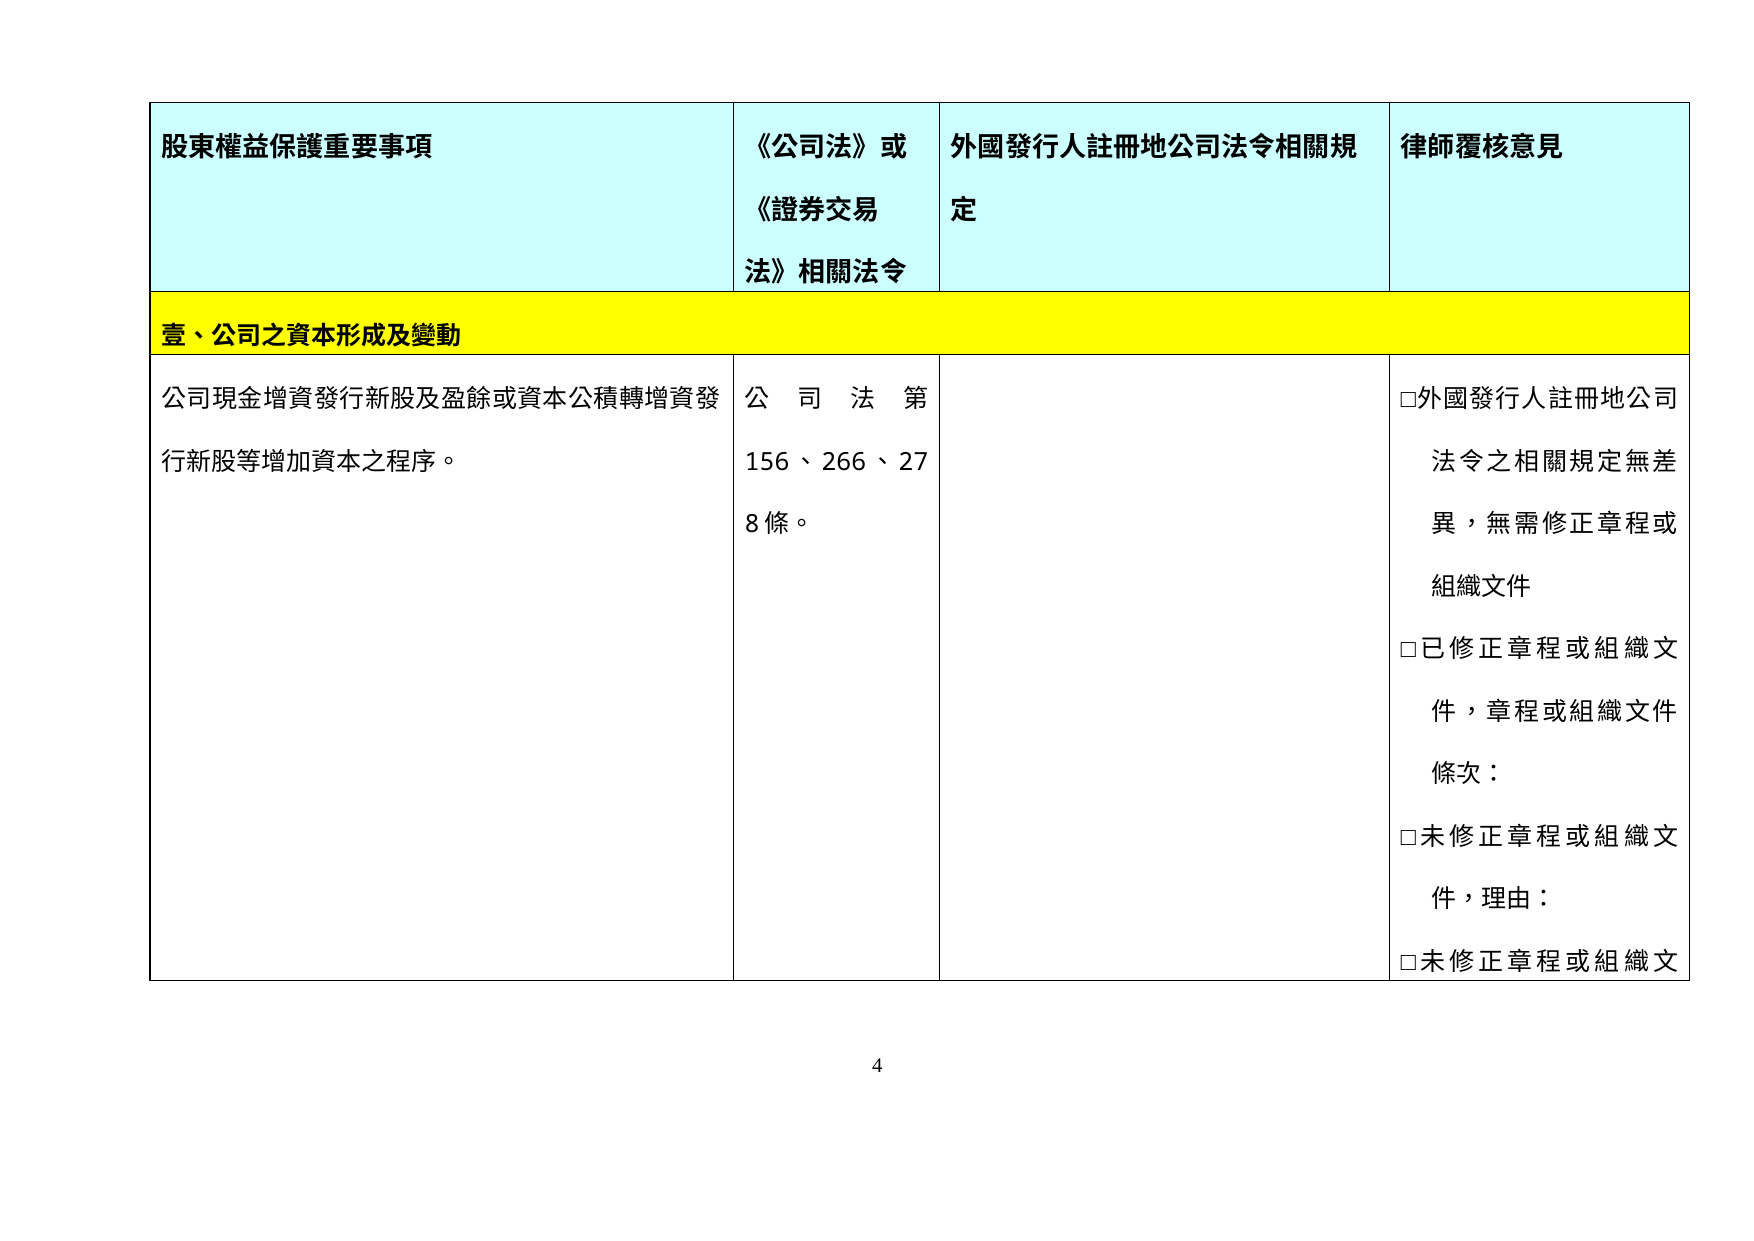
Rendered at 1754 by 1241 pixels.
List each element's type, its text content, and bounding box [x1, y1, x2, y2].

table_cell 公司現金增資發行新股及盈餘或資本公積轉增資發行新股等增加資本之程序。 [151, 355, 733, 980]
table_header 律師覆核意見 [1390, 103, 1689, 291]
table_cell 壹、公司之資本形成及變動 [151, 292, 1689, 354]
table_header 外國發行人註冊地公司法令相關規定 [940, 103, 1389, 291]
table_cell □外國發行人註冊地公司法令之相關規定無差異，無需修正章程或組織文件 □已修正章程或組織文件，章程或組織文件條次： □未修正章程或組織文件，理由： □未修正章程或組織文 [1390, 355, 1689, 980]
table_header 股東權益保護重要事項 [151, 103, 733, 291]
table_cell 公司法第156、266、278條。 [734, 355, 939, 980]
table_header 《公司法》或《證券交易法》相關法令 [734, 103, 939, 291]
table_cell [940, 355, 1389, 980]
